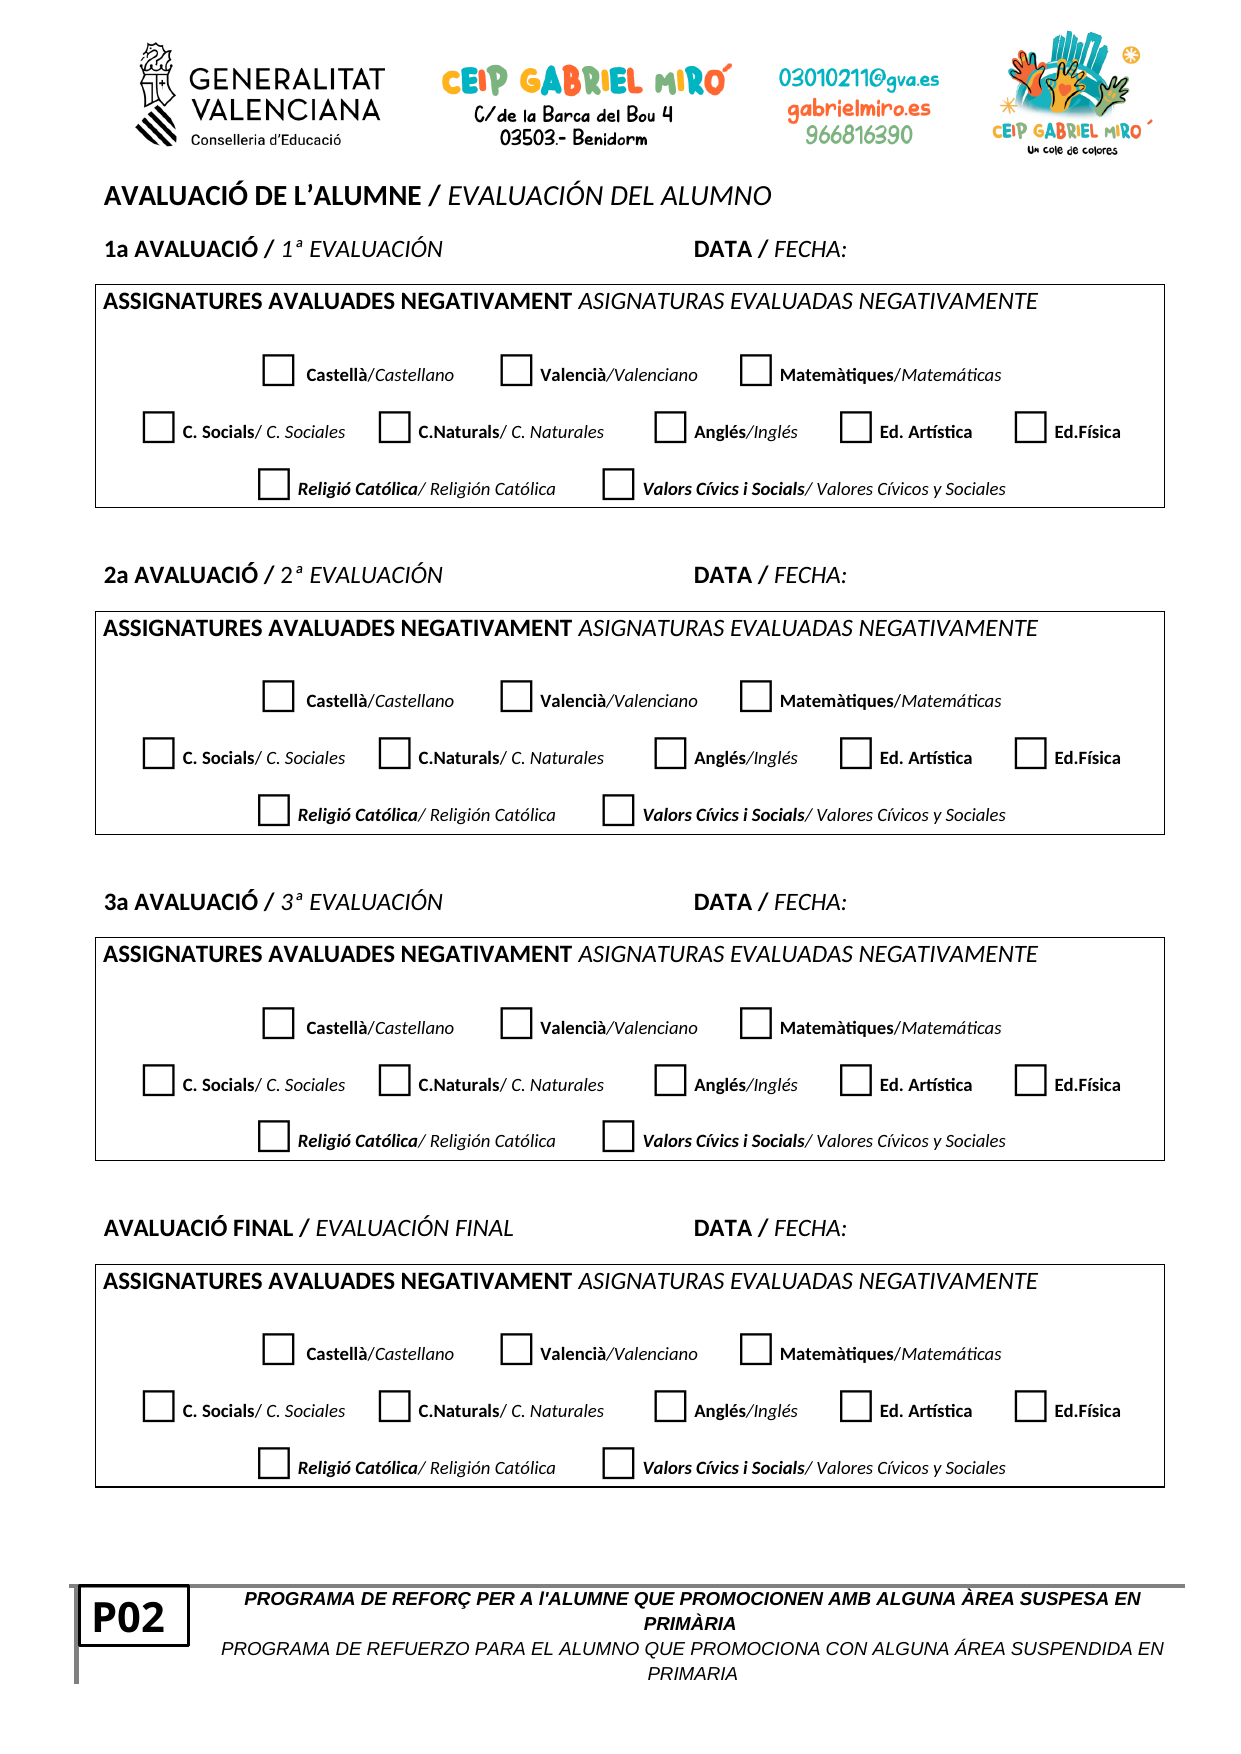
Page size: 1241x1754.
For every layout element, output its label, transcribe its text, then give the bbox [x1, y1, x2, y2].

table_header ASSIGNATURES AVALUADES NEGATIVAMENT ASIGNATURAS EVALUADAS NEGATIVAMENTE □ Castellà/Castellano □ Valencià/Valenciano □ Matemàtiques/Matemáticas □ C. Socials/ C. Sociales □ C.Naturals/ C. Naturales □ Anglés/Inglés □ Ed. Artística □ Ed.Física □ Religió Católica/ Religión Católica □ Valors Cívics i Socials/ Valores Cívicos y Sociales [96, 938, 1164, 1160]
text 1a AVALUACIÓ / 1ª EVALUACIÓN DATA / FECHA: [103, 233, 1167, 263]
text AVALUACIÓ FINAL / EVALUACIÓN FINAL DATA / FECHA: [103, 1212, 1167, 1243]
table_header ASSIGNATURES AVALUADES NEGATIVAMENT ASIGNATURAS EVALUADAS NEGATIVAMENTE □ Castellà/Castellano □ Valencià/Valenciano □ Matemàtiques/Matemáticas □ C. Socials/ C. Sociales □ C.Naturals/ C. Naturales □ Anglés/Inglés □ Ed. Artística □ Ed.Física □ Religió Católica/ Religión Católica □ Valors Cívics i Socials/ Valores Cívicos y Sociales [96, 612, 1164, 833]
table_header ASSIGNATURES AVALUADES NEGATIVAMENT ASIGNATURAS EVALUADAS NEGATIVAMENTE □ Castellà/Castellano □ Valencià/Valenciano □ Matemàtiques/Matemáticas □ C. Socials/ C. Sociales □ C.Naturals/ C. Naturales □ Anglés/Inglés □ Ed. Artística □ Ed.Física □ Religió Católica/ Religión Católica □ Valors Cívics i Socials/ Valores Cívicos y Sociales [96, 285, 1164, 507]
text 3a AVALUACIÓ / 3ª EVALUACIÓN DATA / FECHA: [103, 886, 1167, 916]
picture [103, 27, 1175, 161]
text AVALUACIÓ DE L’ALUMNE / EVALUACIÓN DEL ALUMNO [103, 177, 1167, 212]
text 2a AVALUACIÓ / 2ª EVALUACIÓN DATA / FECHA: [103, 559, 1167, 590]
table_header ASSIGNATURES AVALUADES NEGATIVAMENT ASIGNATURAS EVALUADAS NEGATIVAMENTE □ Castellà/Castellano □ Valencià/Valenciano □ Matemàtiques/Matemáticas □ C. Socials/ C. Sociales □ C.Naturals/ C. Naturales □ Anglés/Inglés □ Ed. Artística □ Ed.Física □ Religió Católica/ Religión Católica □ Valors Cívics i Socials/ Valores Cívicos y Sociales [96, 1265, 1164, 1486]
